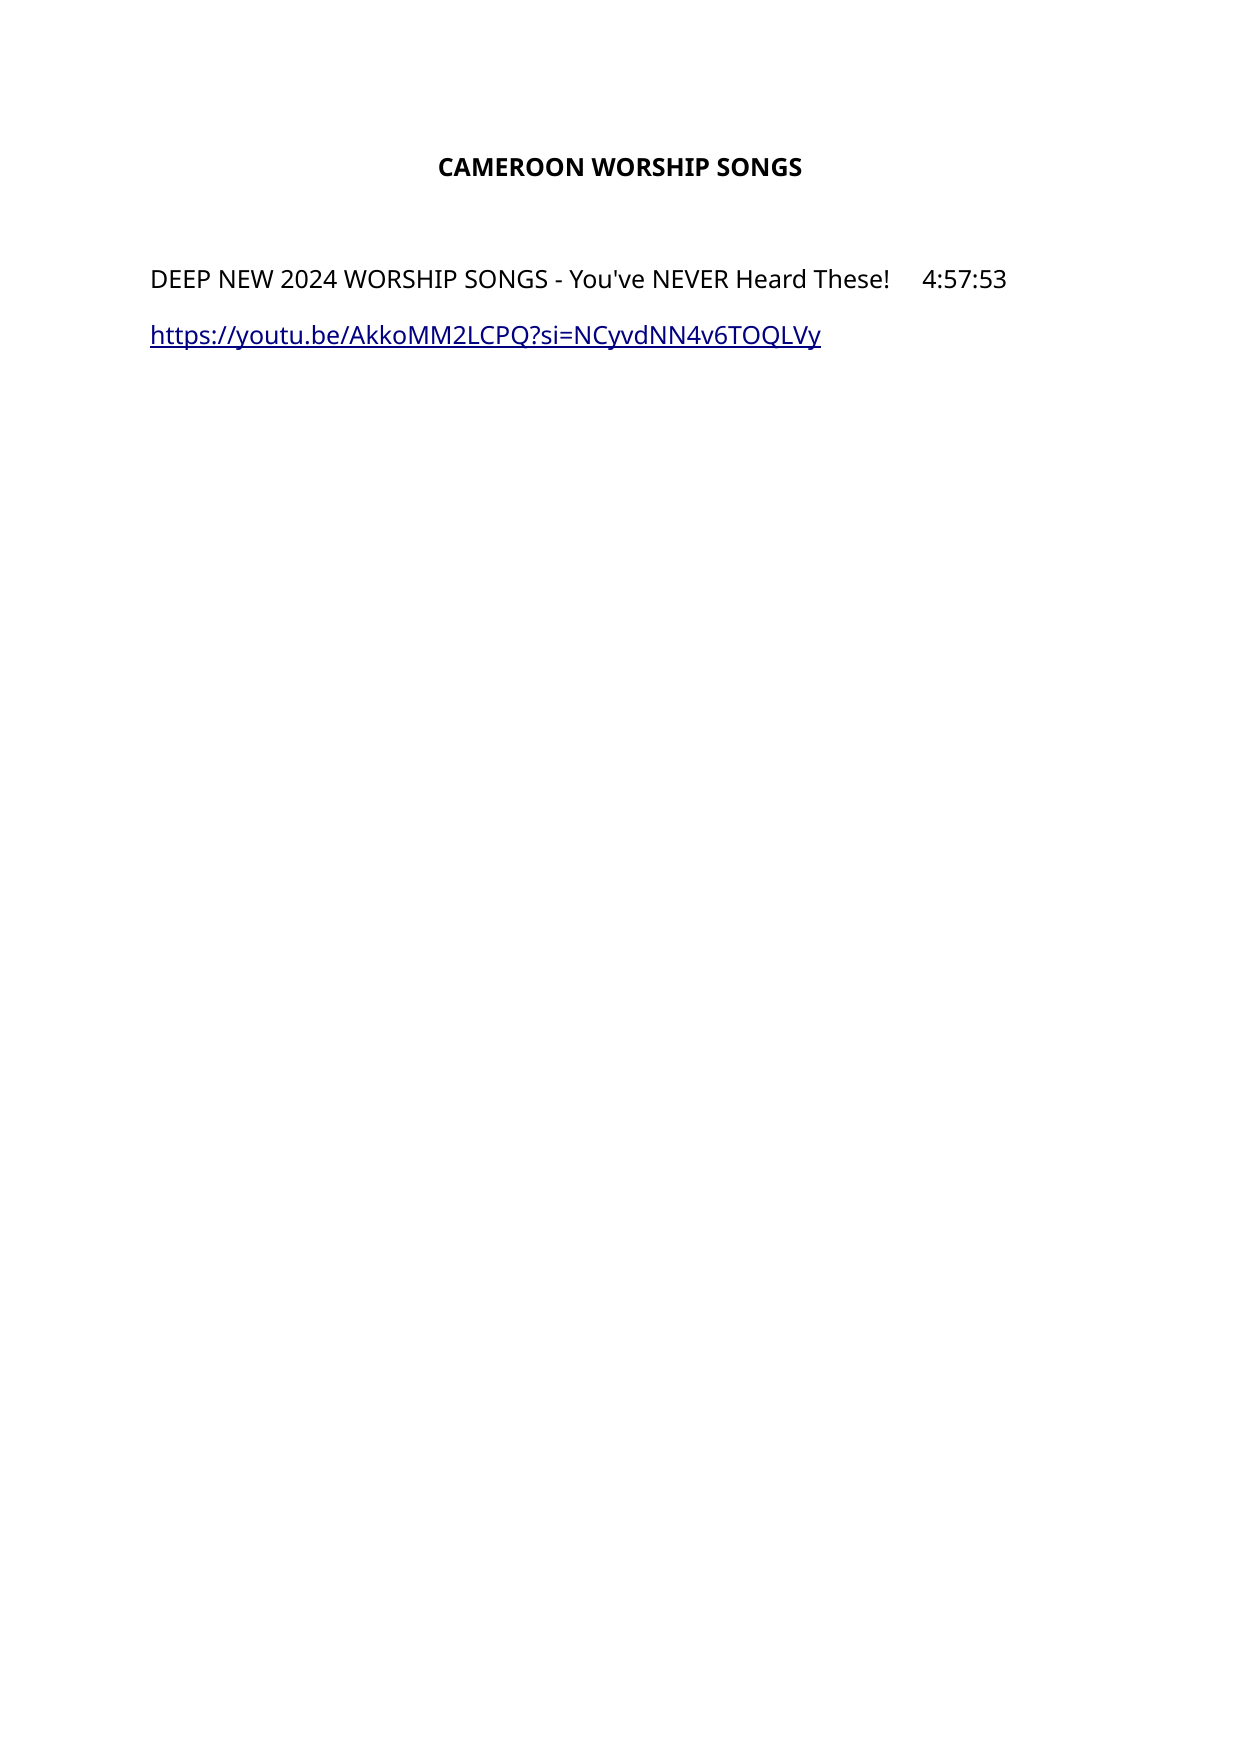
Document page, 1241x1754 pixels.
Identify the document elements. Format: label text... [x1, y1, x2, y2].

text CAMEROON WORSHIP SONGS [150, 150, 1090, 184]
text https://youtu.be/AkkoMM2LCPQ?si=NCyvdNN4v6TOQLVy [150, 317, 1090, 352]
text DEEP NEW 2024 WORSHIP SONGS - You've NEVER Heard These! 4:57:53 [150, 262, 1090, 296]
